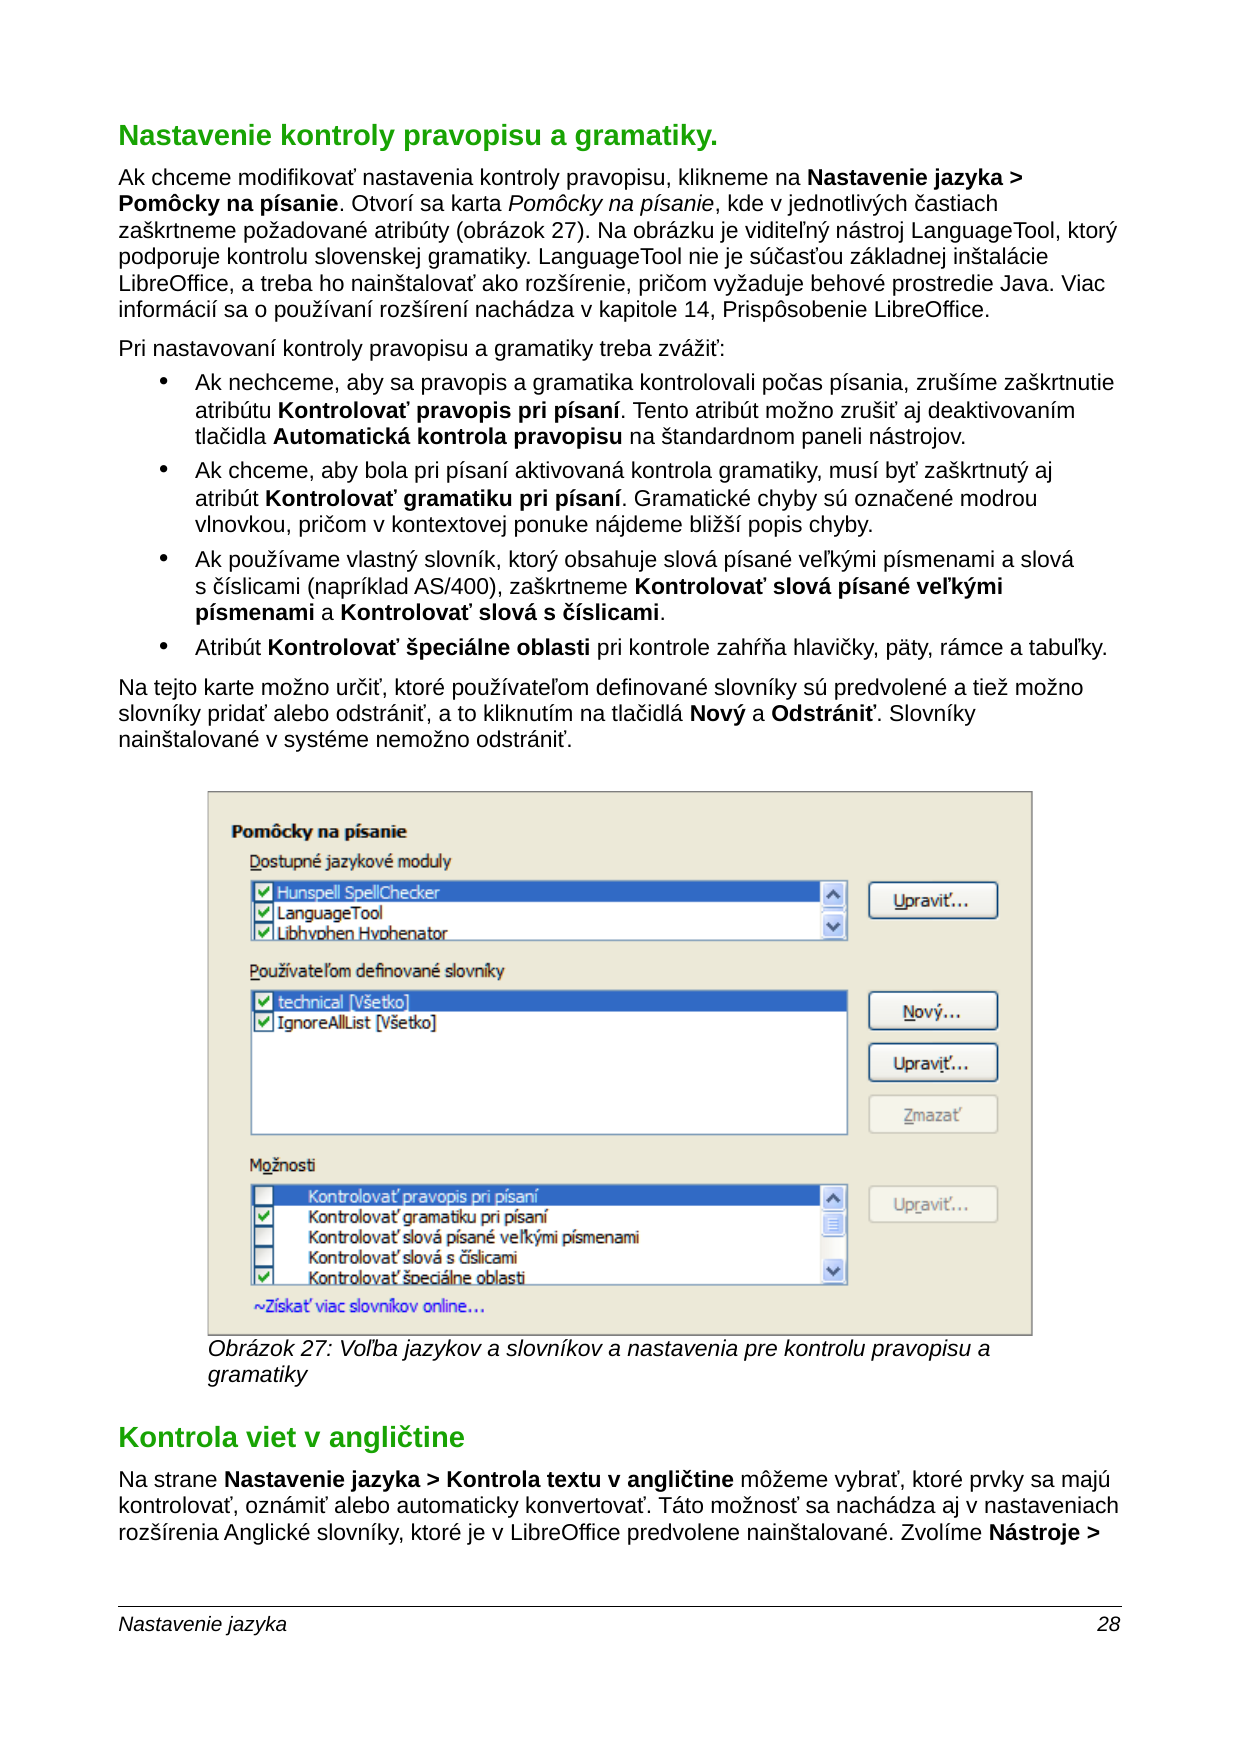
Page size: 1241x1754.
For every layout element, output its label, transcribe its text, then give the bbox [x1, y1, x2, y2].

list Ak používame vlastný slovník, ktorý obsahuje slová písané veľkými písmenami a slová s číslicami (napríklad AS/400), zaškrtneme Kontrolovať slová písané veľkými písmenami a Kontrolovať slová s číslicami. [156, 544, 1122, 626]
subtitle Nastavenie kontroly pravopisu a gramatiky. [118, 118, 1122, 152]
text Obrázok 27: Voľba jazykov a slovníkov a nastavenia pre kontrolu pravopisu a gramatiky [208, 1336, 1033, 1388]
subtitle Kontrola viet v angličtine [118, 1420, 1122, 1453]
list Ak nechceme, aby sa pravopis a gramatika kontrolovali počas písania, zrušíme zaškrtnutie atribútu Kontrolovať pravopis pri písaní. Tento atribút možno zrušiť aj deaktivovaním tlačidla Automatická kontrola pravopisu na štandardnom paneli nástrojov. [156, 367, 1122, 449]
list Pri nastavovaní kontroly pravopisu a gramatiky treba zvážiť: [118, 335, 1122, 361]
picture [207, 791, 1033, 1336]
text Na strane Nastavenie jazyka > Kontrola textu v angličtine môžeme vybrať, ktoré prvky sa majú kontrolovať, oznámiť alebo automaticky konvertovať. Táto možnosť sa nachádza aj v nastaveniach rozšírenia Anglické slovníky, ktoré je v LibreOffice predvolene nainštalované. Zvolíme Nástroje > [118, 1466, 1122, 1545]
list Ak chceme, aby bola pri písaní aktivovaná kontrola gramatiky, musí byť zaškrtnutý aj atribút Kontrolovať gramatiku pri písaní. Gramatické chyby sú označené modrou vlnovkou, pričom v kontextovej ponuke nájdeme bližší popis chyby. [156, 456, 1122, 537]
list Atribút Kontrolovať špeciálne oblasti pri kontrole zahŕňa hlavičky, päty, rámce a tabuľky. [156, 632, 1122, 661]
text Na tejto karte možno určiť, ktoré používateľom definované slovníky sú predvolené a tiež možno slovníky pridať alebo odstrániť, a to kliknutím na tlačidlá Nový a Odstrániť. Slovníky nainštalované v systéme nemožno odstrániť. [118, 673, 1122, 752]
text Ak chceme modifikovať nastavenia kontroly pravopisu, klikneme na Nastavenie jazyka > Pomôcky na písanie. Otvorí sa karta Pomôcky na písanie, kde v jednotlivých častiach zaškrtneme požadované atribúty (obrázok 27). Na obrázku je viditeľný nástroj LanguageTool, ktorý podporuje kontrolu slovenskej gramatiky. LanguageTool nie je súčasťou základnej inštalácie LibreOffice, a treba ho nainštalovať ako rozšírenie, pričom vyžaduje behové prostredie Java. Viac informácií sa o používaní rozšírení nachádza v kapitole 14, Prispôsobenie LibreOffice. [118, 164, 1122, 322]
